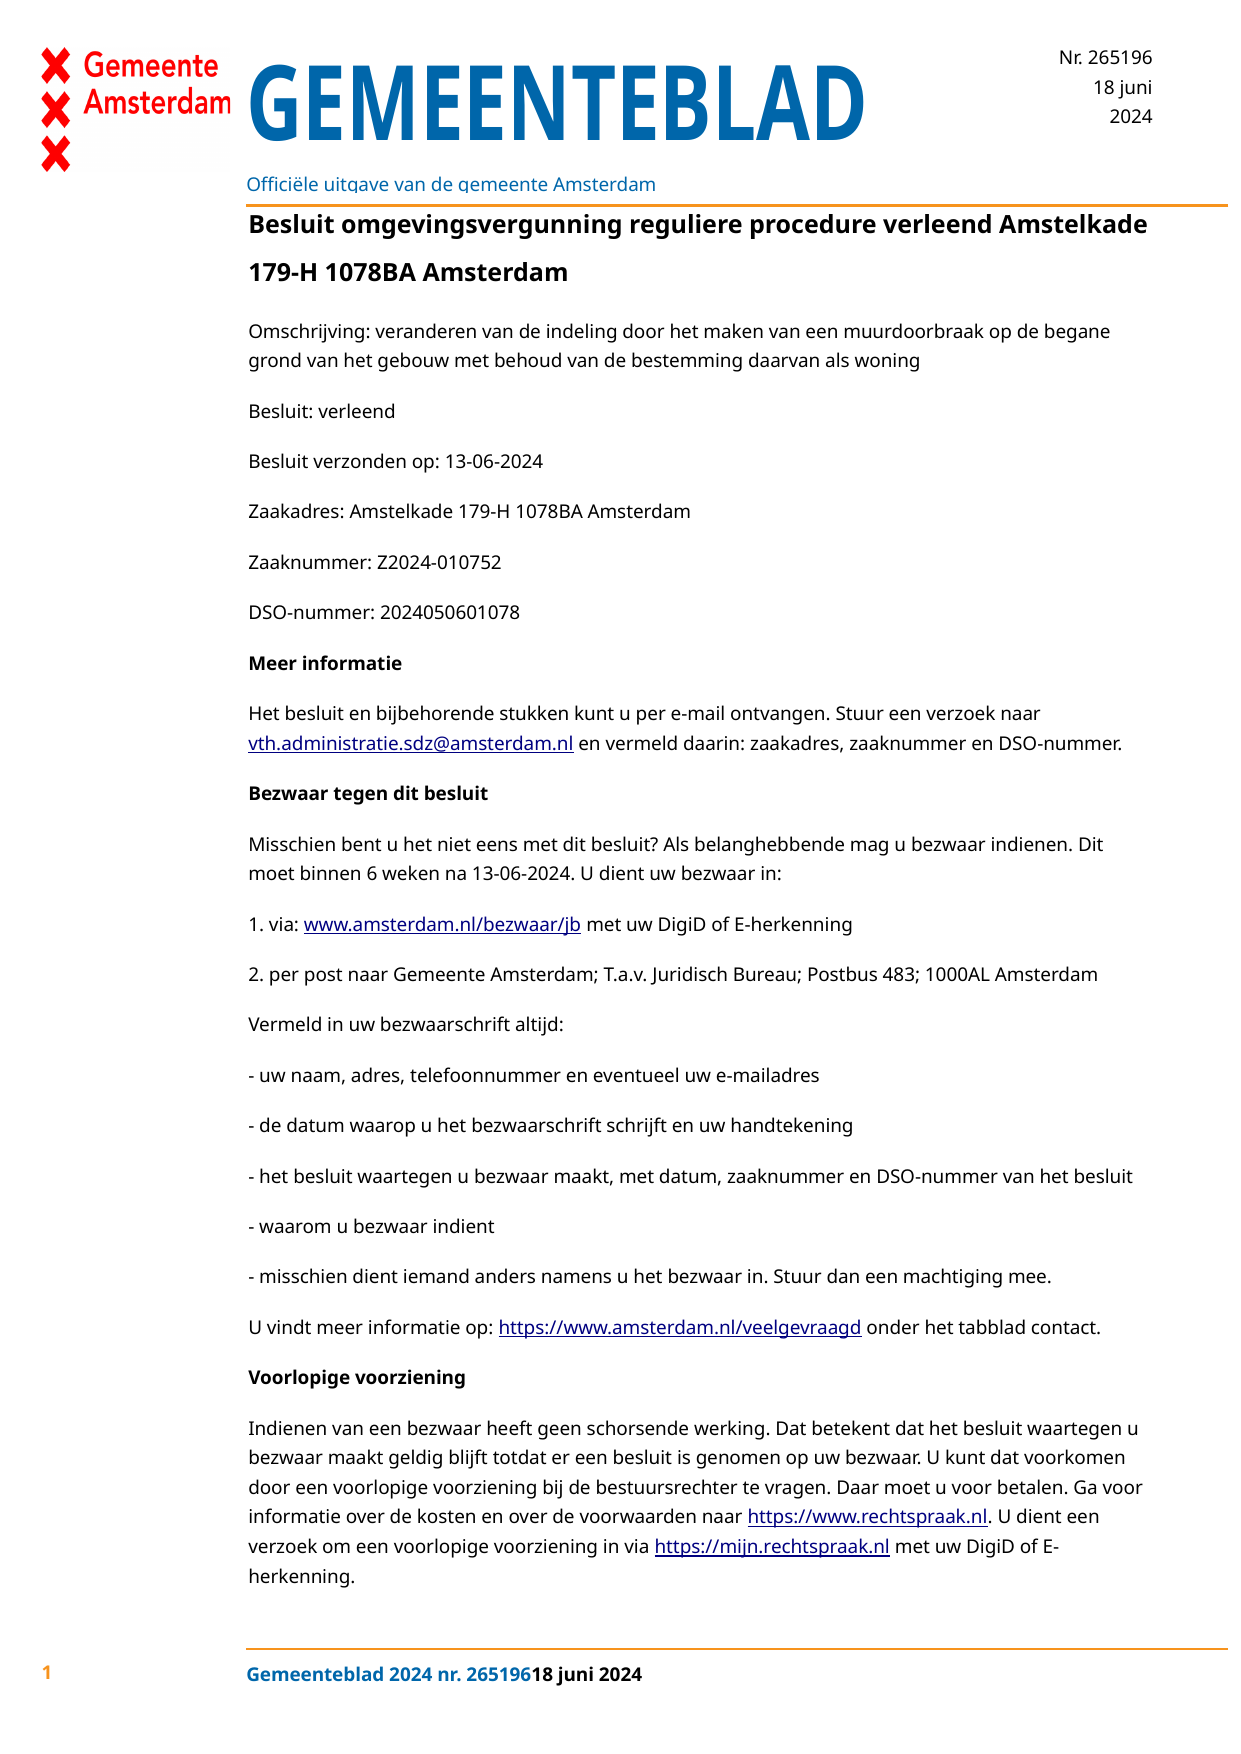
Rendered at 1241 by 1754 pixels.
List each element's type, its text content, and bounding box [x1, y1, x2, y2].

text Misschien bent u het niet eens met dit besluit? Als belanghebbende mag u bezwaar indienen. Dit moet binnen 6 weken na 13-06-2024. U dient uw bezwaar in: [248, 831, 1152, 886]
text Besluit verzonden op: 13-06-2024 [248, 448, 1152, 474]
text Vermeld in uw bezwaarschrift altijd: [248, 1012, 1152, 1037]
text - waarom u bezwaar indient [248, 1213, 1152, 1239]
text Besluit omgevingsvergunning reguliere procedure verleend Amstelkade 179-H 1078BA Amsterdam [248, 207, 1152, 288]
text - het besluit waartegen u bezwaar maakt, met datum, zaaknummer en DSO-nummer van het besluit [248, 1163, 1152, 1189]
text - misschien dient iemand anders namens u het bezwaar in. Stuur dan een machtiging mee. [248, 1264, 1152, 1289]
text Zaakadres: Amstelkade 179-H 1078BA Amsterdam [248, 499, 1152, 524]
text Het besluit en bijbehorende stukken kunt u per e-mail ontvangen. Stuur een verzoek naar vth.administratie.sdz@amsterdam.nl en vermeld daarin: zaakadres, zaaknummer en DSO-nummer. [248, 700, 1152, 756]
text U vindt meer informatie op: https://www.amsterdam.nl/veelgevraagd onder het tabblad contact. [248, 1314, 1152, 1340]
text Omschrijving: veranderen van de indeling door het maken van een muurdoorbraak op de begane grond van het gebouw met behoud van de bestemming daarvan als woning [248, 318, 1152, 373]
text 2. per post naar Gemeente Amsterdam; T.a.v. Juridisch Bureau; Postbus 483; 1000AL Amsterdam [248, 961, 1152, 987]
text Zaaknummer: Z2024-010752 [248, 549, 1152, 575]
text DSO-nummer: 2024050601078 [248, 599, 1152, 625]
text - uw naam, adres, telefoonnummer en eventueel uw e-mailadres [248, 1062, 1152, 1088]
picture [41, 47, 231, 172]
text Besluit: verleend [248, 398, 1152, 424]
text Indienen van een bezwaar heeft geen schorsende werking. Dat betekent dat het besluit waartegen u bezwaar maakt geldig blijft totdat er een besluit is genomen op uw bezwaar. U kunt dat voorkomen door een voorlopige voorziening bij de bestuursrechter te vragen. Daar moet u voor betalen. Ga voor informatie over de kosten en over de voorwaarden naar https://www.rechtspraak.nl. U dient een verzoek om een voorlopige voorziening in via https://mijn.rechtspraak.nl met uw DigiD of E-herkenning. [248, 1415, 1152, 1589]
text - de datum waarop u het bezwaarschrift schrijft en uw handtekening [248, 1112, 1152, 1138]
text Meer informatie [248, 650, 1152, 676]
text Bezwaar tegen dit besluit [248, 780, 1152, 806]
text Voorlopige voorziening [248, 1364, 1152, 1390]
text 1. via: www.amsterdam.nl/bezwaar/jb met uw DigiD of E-herkenning [248, 911, 1152, 937]
